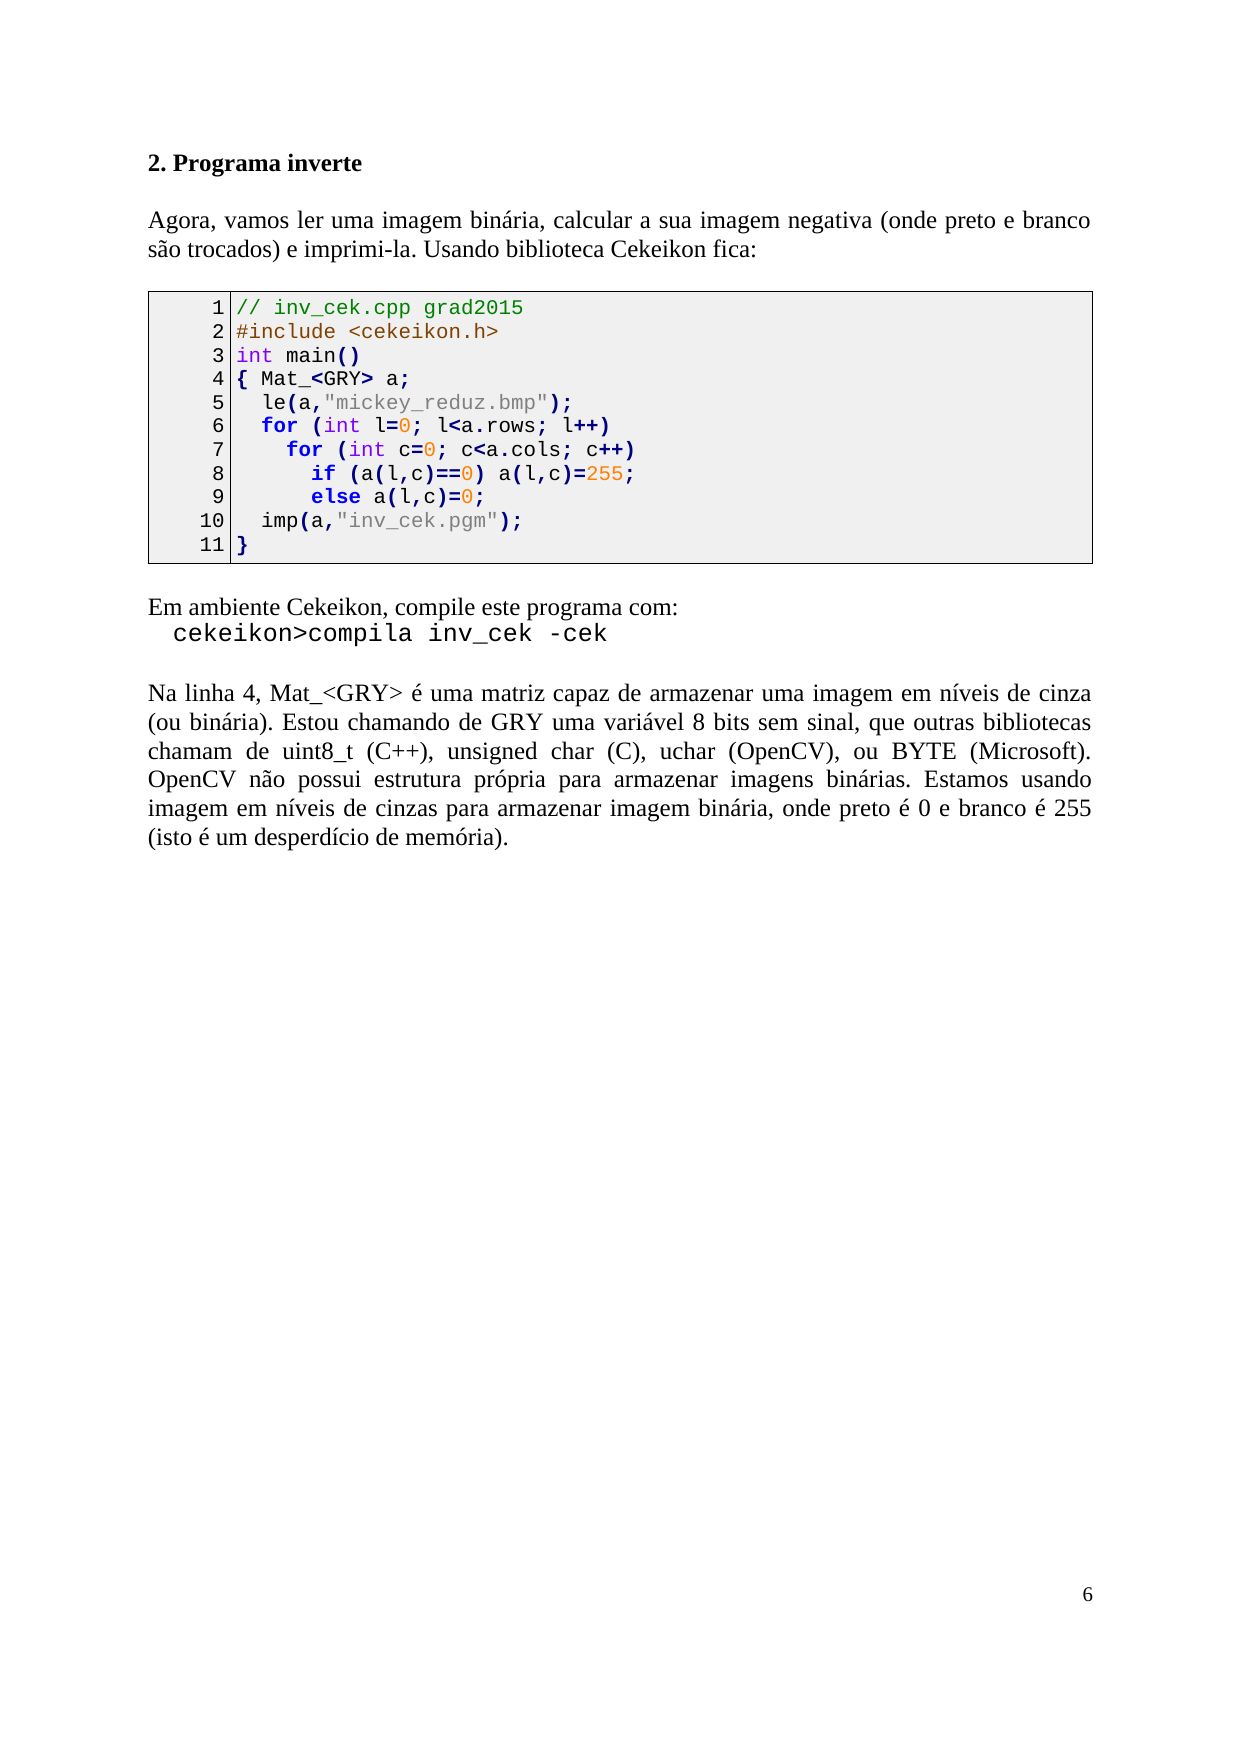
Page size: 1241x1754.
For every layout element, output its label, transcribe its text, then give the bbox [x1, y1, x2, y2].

text cekeikon>compila inv_cek -cek [148, 621, 1092, 649]
text Em ambiente Cekeikon, compile este programa com: [148, 592, 1092, 621]
text 2. Programa inverte [148, 148, 1092, 176]
table_header // inv_cek.cpp grad2015 #include <cekeikon.h> int main() { Mat_<GRY> a; le(a,"mickey_reduz.bmp"); for (int l=0; l<a.rows; l++) for (int c=0; c<a.cols; c++) if (a(l,c)==0) a(l,c)=255; else a(l,c)=0; imp(a,"inv_cek.pgm"); } [231, 292, 1092, 563]
table_header 1 2 3 4 5 6 7 8 9 10 11 [149, 292, 230, 563]
text Agora, vamos ler uma imagem binária, calcular a sua imagem negativa (onde preto e branco são trocados) e imprimi-la. Usando biblioteca Cekeikon fica: [148, 205, 1092, 263]
text Na linha 4, Mat_<GRY> é uma matriz capaz de armazenar uma imagem em níveis de cinza (ou binária). Estou chamando de GRY uma variável 8 bits sem sinal, que outras bibliotecas chamam de uint8_t (C++), unsigned char (C), uchar (OpenCV), ou BYTE (Microsoft). OpenCV não possui estrutura própria para armazenar imagens binárias. Estamos usando imagem em níveis de cinzas para armazenar imagem binária, onde preto é 0 e branco é 255 (isto é um desperdício de memória). [148, 678, 1092, 851]
